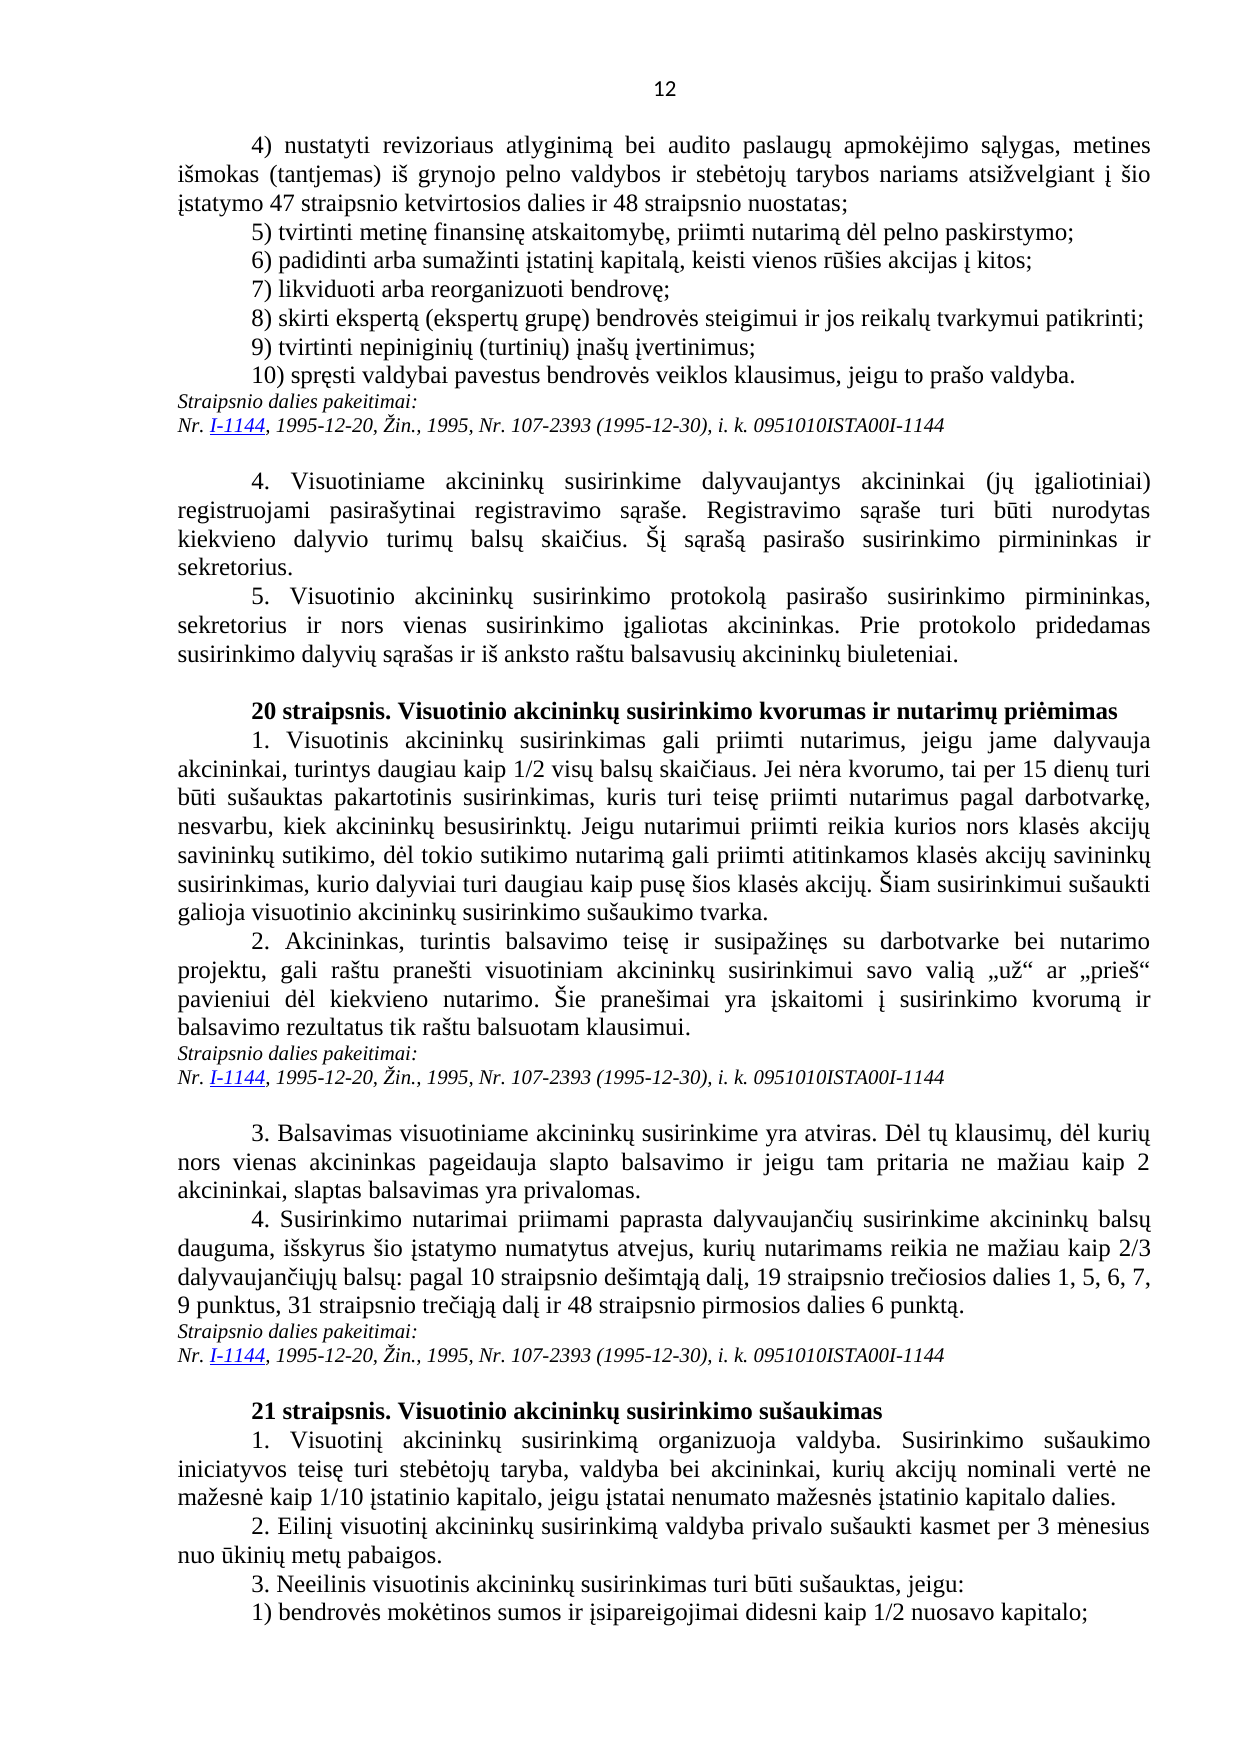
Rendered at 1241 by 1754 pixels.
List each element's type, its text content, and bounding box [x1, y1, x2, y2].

text 6) padidinti arba sumažinti įstatinį kapitalą, keisti vienos rūšies akcijas į kitos; [177, 246, 1152, 274]
text 21 straipsnis. Visuotinio akcininkų susirinkimo sušaukimas [177, 1396, 1152, 1425]
text Nr. I-1144, 1995-12-20, Žin., 1995, Nr. 107-2393 (1995-12-30), i. k. 0951010ISTA00I-1144 [177, 1343, 1152, 1367]
text 10) spręsti valdybai pavestus bendrovės veiklos klausimus, jeigu to prašo valdyba. [177, 361, 1152, 389]
text 7) likviduoti arba reorganizuoti bendrovę; [177, 274, 1152, 303]
text 4. Visuotiniame akcininkų susirinkime dalyvaujantys akcininkai (jų įgaliotiniai) registruojami pasirašytinai registravimo sąraše. Registravimo sąraše turi būti nurodytas kiekvieno dalyvio turimų balsų skaičius. Šį sąrašą pasirašo susirinkimo pirmininkas ir sekretorius. [177, 466, 1152, 581]
text 5) tvirtinti metinę finansinę atskaitomybę, priimti nutarimą dėl pelno paskirstymo; [177, 217, 1152, 246]
text 1. Visuotinį akcininkų susirinkimą organizuoja valdyba. Susirinkimo sušaukimo iniciatyvos teisę turi stebėtojų taryba, valdyba bei akcininkai, kurių akcijų nominali vertė ne mažesnė kaip 1/10 įstatinio kapitalo, jeigu įstatai nenumato mažesnės įstatinio kapitalo dalies. [177, 1425, 1152, 1511]
text 1) bendrovės mokėtinos sumos ir įsipareigojimai didesni kaip 1/2 nuosavo kapitalo; [177, 1597, 1152, 1626]
text 4) nustatyti revizoriaus atlyginimą bei audito paslaugų apmokėjimo sąlygas, metines išmokas (tantjemas) iš grynojo pelno valdybos ir stebėtojų tarybos nariams atsižvelgiant į šio įstatymo 47 straipsnio ketvirtosios dalies ir 48 straipsnio nuostatas; [177, 131, 1152, 217]
text Nr. I-1144, 1995-12-20, Žin., 1995, Nr. 107-2393 (1995-12-30), i. k. 0951010ISTA00I-1144 [177, 413, 1152, 437]
text 3. Balsavimas visuotiniame akcininkų susirinkime yra atviras. Dėl tų klausimų, dėl kurių nors vienas akcininkas pageidauja slapto balsavimo ir jeigu tam pritaria ne mažiau kaip 2 akcininkai, slaptas balsavimas yra privalomas. [177, 1118, 1152, 1204]
text Straipsnio dalies pakeitimai: [177, 389, 1152, 413]
text 2. Akcininkas, turintis balsavimo teisę ir susipažinęs su darbotvarke bei nutarimo projektu, gali raštu pranešti visuotiniam akcininkų susirinkimui savo valią „už“ ar „prieš“ pavieniui dėl kiekvieno nutarimo. Šie pranešimai yra įskaitomi į susirinkimo kvorumą ir balsavimo rezultatus tik raštu balsuotam klausimui. [177, 926, 1152, 1041]
text Straipsnio dalies pakeitimai: [177, 1041, 1152, 1065]
text 4. Susirinkimo nutarimai priimami paprasta dalyvaujančių susirinkime akcininkų balsų dauguma, išskyrus šio įstatymo numatytus atvejus, kurių nutarimams reikia ne mažiau kaip 2/3 dalyvaujančiųjų balsų: pagal 10 straipsnio dešimtąją dalį, 19 straipsnio trečiosios dalies 1, 5, 6, 7, 9 punktus, 31 straipsnio trečiąją dalį ir 48 straipsnio pirmosios dalies 6 punktą. [177, 1204, 1152, 1319]
text 8) skirti ekspertą (ekspertų grupę) bendrovės steigimui ir jos reikalų tvarkymui patikrinti; [177, 303, 1152, 332]
text 3. Neeilinis visuotinis akcininkų susirinkimas turi būti sušauktas, jeigu: [177, 1569, 1152, 1597]
text 20 straipsnis. Visuotinio akcininkų susirinkimo kvorumas ir nutarimų priėmimas [177, 696, 1152, 725]
text 5. Visuotinio akcininkų susirinkimo protokolą pasirašo susirinkimo pirmininkas, sekretorius ir nors vienas susirinkimo įgaliotas akcininkas. Prie protokolo pridedamas susirinkimo dalyvių sąrašas ir iš anksto raštu balsavusių akcininkų biuleteniai. [177, 581, 1152, 667]
text Straipsnio dalies pakeitimai: [177, 1319, 1152, 1343]
text 1. Visuotinis akcininkų susirinkimas gali priimti nutarimus, jeigu jame dalyvauja akcininkai, turintys daugiau kaip 1/2 visų balsų skaičiaus. Jei nėra kvorumo, tai per 15 dienų turi būti sušauktas pakartotinis susirinkimas, kuris turi teisę priimti nutarimus pagal darbotvarkę, nesvarbu, kiek akcininkų besusirinktų. Jeigu nutarimui priimti reikia kurios nors klasės akcijų savininkų sutikimo, dėl tokio sutikimo nutarimą gali priimti atitinkamos klasės akcijų savininkų susirinkimas, kurio dalyviai turi daugiau kaip pusę šios klasės akcijų. Šiam susirinkimui sušaukti galioja visuotinio akcininkų susirinkimo sušaukimo tvarka. [177, 725, 1152, 926]
text 9) tvirtinti nepiniginių (turtinių) įnašų įvertinimus; [177, 332, 1152, 361]
text 2. Eilinį visuotinį akcininkų susirinkimą valdyba privalo sušaukti kasmet per 3 mėnesius nuo ūkinių metų pabaigos. [177, 1511, 1152, 1569]
text Nr. I-1144, 1995-12-20, Žin., 1995, Nr. 107-2393 (1995-12-30), i. k. 0951010ISTA00I-1144 [177, 1065, 1152, 1089]
